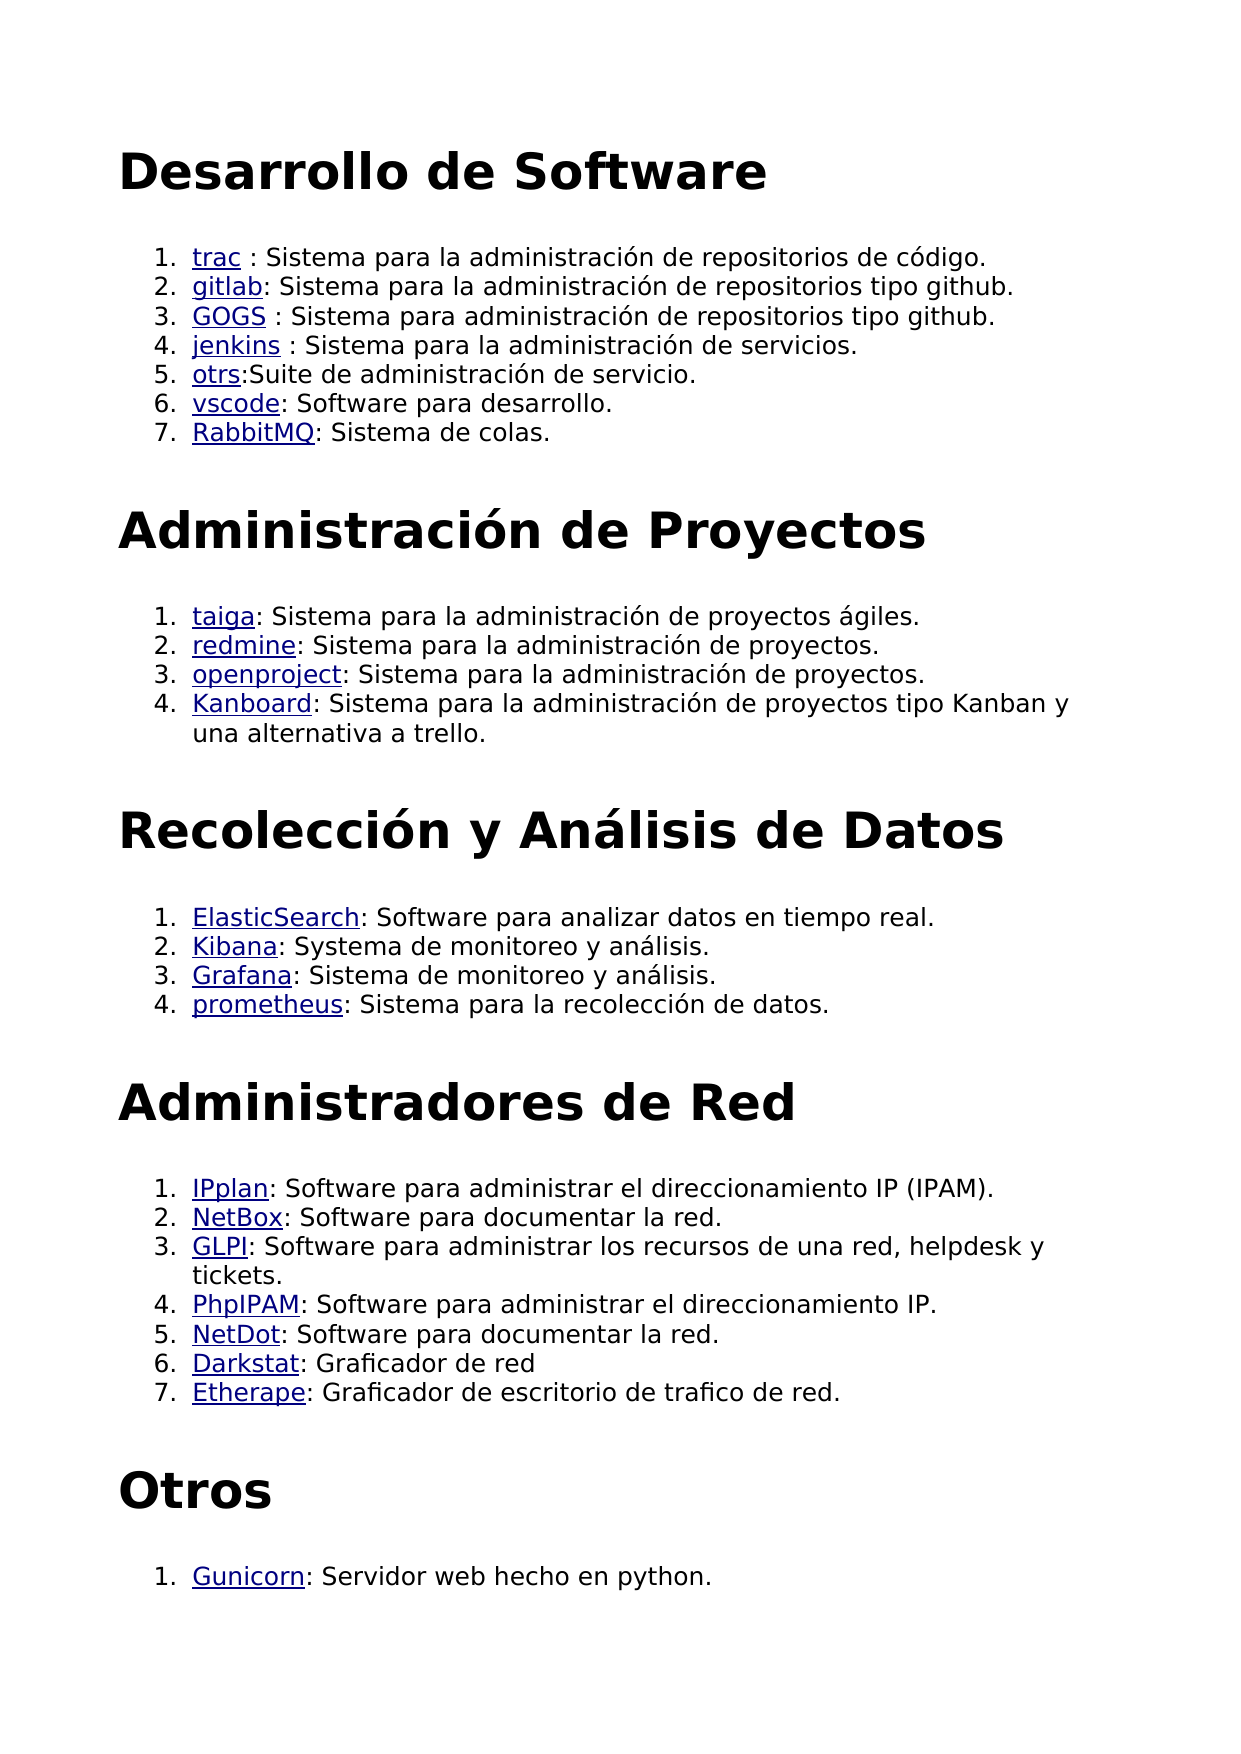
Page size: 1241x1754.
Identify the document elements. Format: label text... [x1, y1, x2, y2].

list jenkins : Sistema para la administración de servicios. [177, 331, 1122, 360]
subtitle Recolección y Análisis de Datos [118, 802, 1122, 861]
subtitle Desarrollo de Software [118, 143, 1122, 201]
list NetBox: Software para documentar la red. [177, 1203, 1122, 1232]
list trac : Sistema para la administración de repositorios de código. [177, 243, 1122, 272]
list prometheus: Sistema para la recolección de datos. [177, 990, 1122, 1019]
subtitle Administración de Proyectos [118, 502, 1122, 560]
list IPplan: Software para administrar el direccionamiento IP (IPAM). [177, 1174, 1122, 1203]
list Etherape: Graficador de escritorio de trafico de red. [177, 1378, 1122, 1407]
list GLPI: Software para administrar los recursos de una red, helpdesk y tickets. [177, 1232, 1122, 1291]
list vscode: Software para desarrollo. [177, 389, 1122, 418]
list openproject: Sistema para la administración de proyectos. [177, 661, 1122, 690]
list Kanboard: Sistema para la administración de proyectos tipo Kanban y una alternativa a trello. [177, 690, 1122, 748]
list PhpIPAM: Software para administrar el direccionamiento IP. [177, 1291, 1122, 1320]
list RabbitMQ: Sistema de colas. [177, 418, 1122, 447]
subtitle Administradores de Red [118, 1074, 1122, 1132]
list GOGS : Sistema para administración de repositorios tipo github. [177, 302, 1122, 331]
list Kibana: Systema de monitoreo y análisis. [177, 932, 1122, 961]
subtitle Otros [118, 1462, 1122, 1520]
list NetDot: Software para documentar la red. [177, 1320, 1122, 1349]
list taiga: Sistema para la administración de proyectos ágiles. [177, 602, 1122, 631]
list redmine: Sistema para la administración de proyectos. [177, 631, 1122, 661]
list Gunicorn: Servidor web hecho en python. [177, 1562, 1122, 1591]
list otrs:Suite de administración de servicio. [177, 360, 1122, 389]
list gitlab: Sistema para la administración de repositorios tipo github. [177, 272, 1122, 302]
list Darkstat: Graficador de red [177, 1349, 1122, 1378]
list Grafana: Sistema de monitoreo y análisis. [177, 961, 1122, 990]
list ElasticSearch: Software para analizar datos en tiempo real. [177, 903, 1122, 932]
